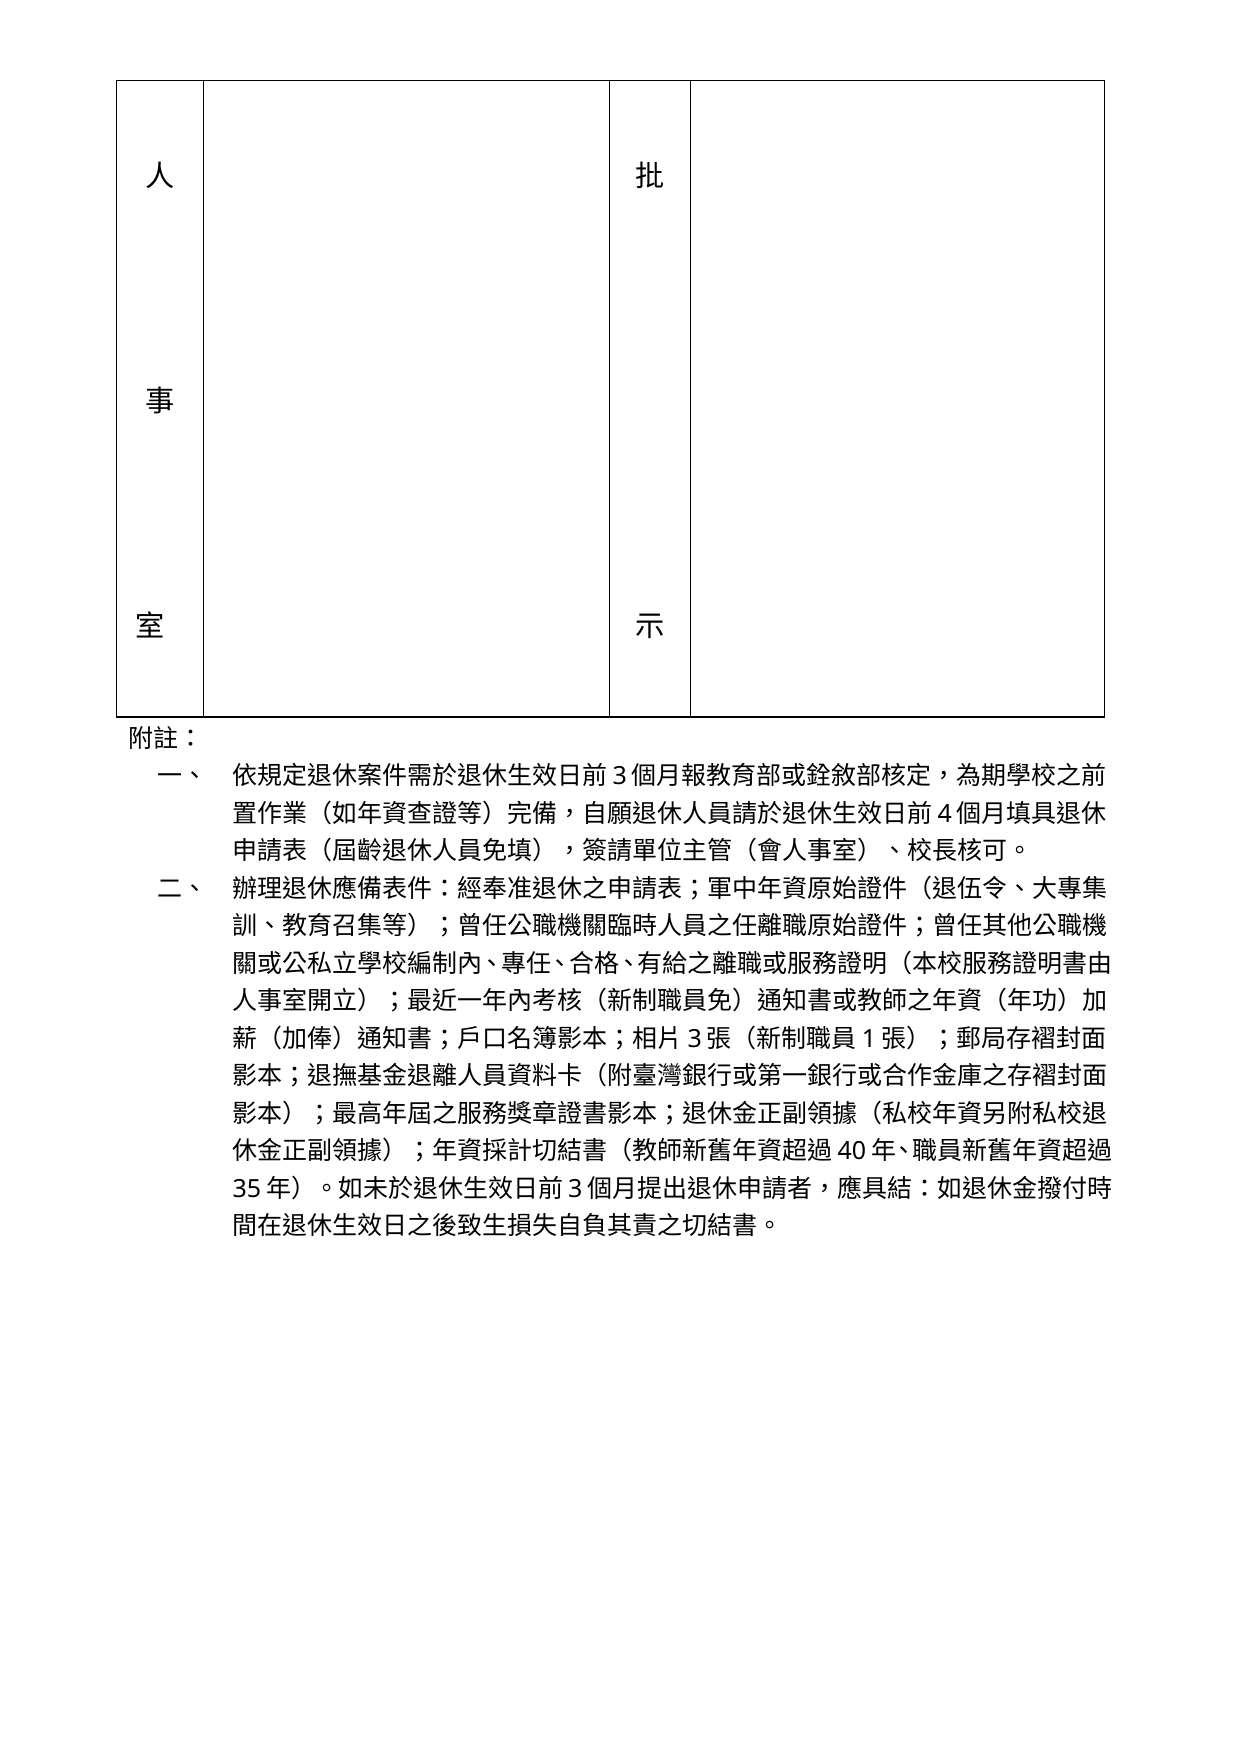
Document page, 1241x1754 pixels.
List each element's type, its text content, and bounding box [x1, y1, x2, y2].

table_cell [691, 81, 1104, 716]
list 辦理退休應備表件：經奉准退休之申請表；軍中年資原始證件（退伍令、大專集訓、教育召集等）；曾任公職機關臨時人員之任離職原始證件；曾任其他公職機關或公私立學校編制內、專任、合格、有給之離職或服務證明（本校服務證明書由人事室開立）；最近一年內考核（新制職員免）通知書或教師之年資（年功）加薪（加俸）通知書；戶口名簿影本；相片3張（新制職員1張）；郵局存褶封面影本；退撫基金退離人員資料卡（附臺灣銀行或第一銀行或合作金庫之存褶封面影本）；最高年屆之服務獎章證書影本；退休金正副領據（私校年資另附私校退休金正副領據）；年資採計切結書（教師新舊年資超過40年、職員新舊年資超過35年）。如未於退休生效日前3個月提出退休申請者，應具結：如退休金撥付時間在退休生效日之後致生損失自負其責之切結書。 [157, 867, 1112, 1242]
table_cell 人 事 室 [117, 81, 203, 716]
table_cell [204, 81, 609, 716]
table_cell 批 示 [610, 81, 690, 716]
text 附註： [128, 717, 1112, 755]
list 依規定退休案件需於退休生效日前3個月報教育部或銓敘部核定，為期學校之前置作業（如年資查證等）完備，自願退休人員請於退休生效日前4個月填具退休申請表（屆齡退休人員免填），簽請單位主管（會人事室）、校長核可。 [157, 755, 1112, 867]
